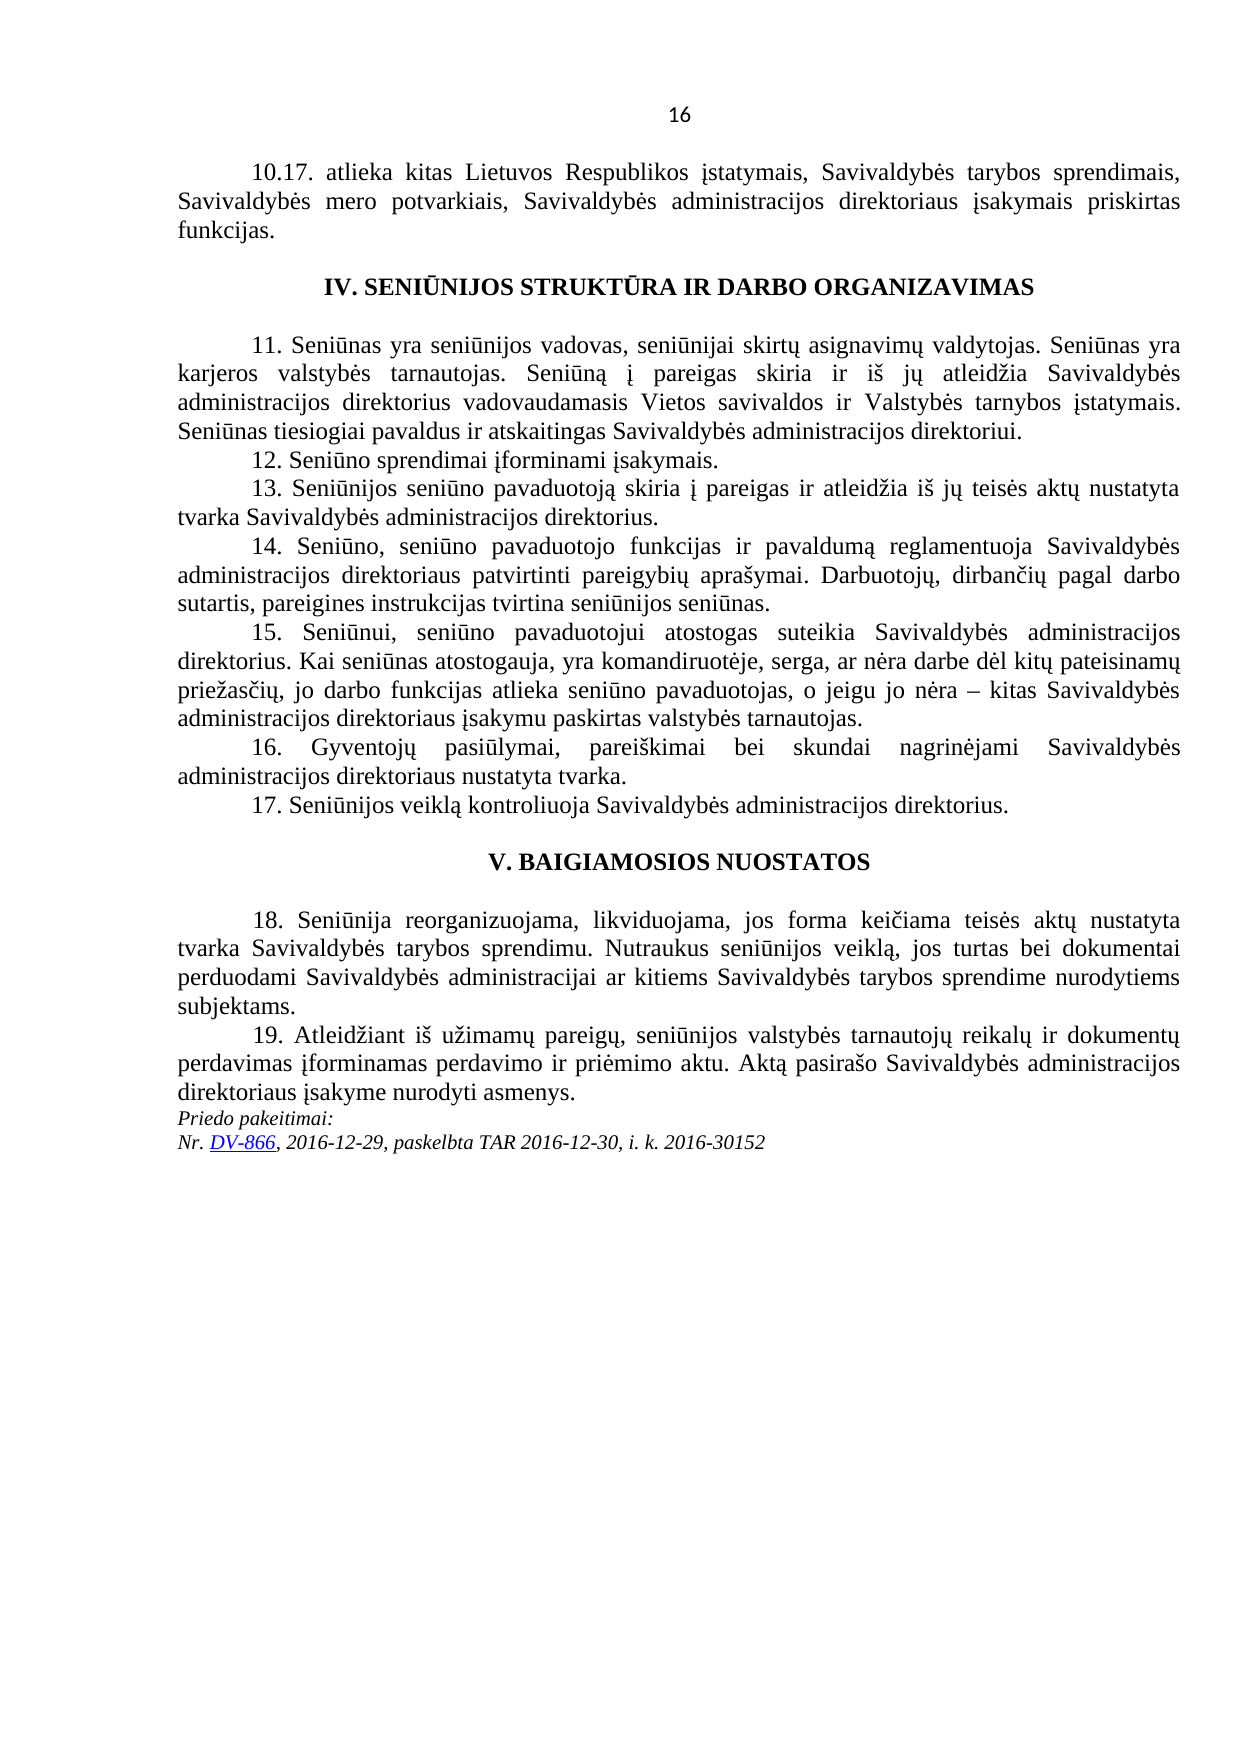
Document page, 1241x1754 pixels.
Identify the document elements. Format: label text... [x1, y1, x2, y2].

text 17. Seniūnijos veiklą kontroliuoja Savivaldybės administracijos direktorius. [177, 790, 1181, 818]
text Nr. DV-866, 2016-12-29, paskelbta TAR 2016-12-30, i. k. 2016-30152 [177, 1130, 1181, 1154]
text Priedo pakeitimai: [177, 1106, 1181, 1130]
text IV. SENIŪNIJOS STRUKTŪRA IR DARBO ORGANIZAVIMAS [177, 272, 1181, 301]
text 19. Atleidžiant iš užimamų pareigų, seniūnijos valstybės tarnautojų reikalų ir dokumentų perdavimas įforminamas perdavimo ir priėmimo aktu. Aktą pasirašo Savivaldybės administracijos direktoriaus įsakyme nurodyti asmenys. [177, 1020, 1181, 1106]
text 18. Seniūnija reorganizuojama, likviduojama, jos forma keičiama teisės aktų nustatyta tvarka Savivaldybės tarybos sprendimu. Nutraukus seniūnijos veiklą, jos turtas bei dokumentai perduodami Savivaldybės administracijai ar kitiems Savivaldybės tarybos sprendime nurodytiems subjektams. [177, 905, 1181, 1020]
text 12. Seniūno sprendimai įforminami įsakymais. [177, 445, 1181, 473]
text 14. Seniūno, seniūno pavaduotojo funkcijas ir pavaldumą reglamentuoja Savivaldybės administracijos direktoriaus patvirtinti pareigybių aprašymai. Darbuotojų, dirbančių pagal darbo sutartis, pareigines instrukcijas tvirtina seniūnijos seniūnas. [177, 531, 1181, 617]
text 15. Seniūnui, seniūno pavaduotojui atostogas suteikia Savivaldybės administracijos direktorius. Kai seniūnas atostogauja, yra komandiruotėje, serga, ar nėra darbe dėl kitų pateisinamų priežasčių, jo darbo funkcijas atlieka seniūno pavaduotojas, o jeigu jo nėra – kitas Savivaldybės administracijos direktoriaus įsakymu paskirtas valstybės tarnautojas. [177, 617, 1181, 732]
text 11. Seniūnas yra seniūnijos vadovas, seniūnijai skirtų asignavimų valdytojas. Seniūnas yra karjeros valstybės tarnautojas. Seniūną į pareigas skiria ir iš jų atleidžia Savivaldybės administracijos direktorius vadovaudamasis Vietos savivaldos ir Valstybės tarnybos įstatymais. Seniūnas tiesiogiai pavaldus ir atskaitingas Savivaldybės administracijos direktoriui. [177, 330, 1181, 445]
text 16. Gyventojų pasiūlymai, pareiškimai bei skundai nagrinėjami Savivaldybės administracijos direktoriaus nustatyta tvarka. [177, 732, 1181, 790]
text 10.17. atlieka kitas Lietuvos Respublikos įstatymais, Savivaldybės tarybos sprendimais, Savivaldybės mero potvarkiais, Savivaldybės administracijos direktoriaus įsakymais priskirtas funkcijas. [177, 157, 1181, 243]
text V. BAIGIAMOSIOS NUOSTATOS [177, 847, 1181, 876]
text 13. Seniūnijos seniūno pavaduotoją skiria į pareigas ir atleidžia iš jų teisės aktų nustatyta tvarka Savivaldybės administracijos direktorius. [177, 473, 1181, 531]
